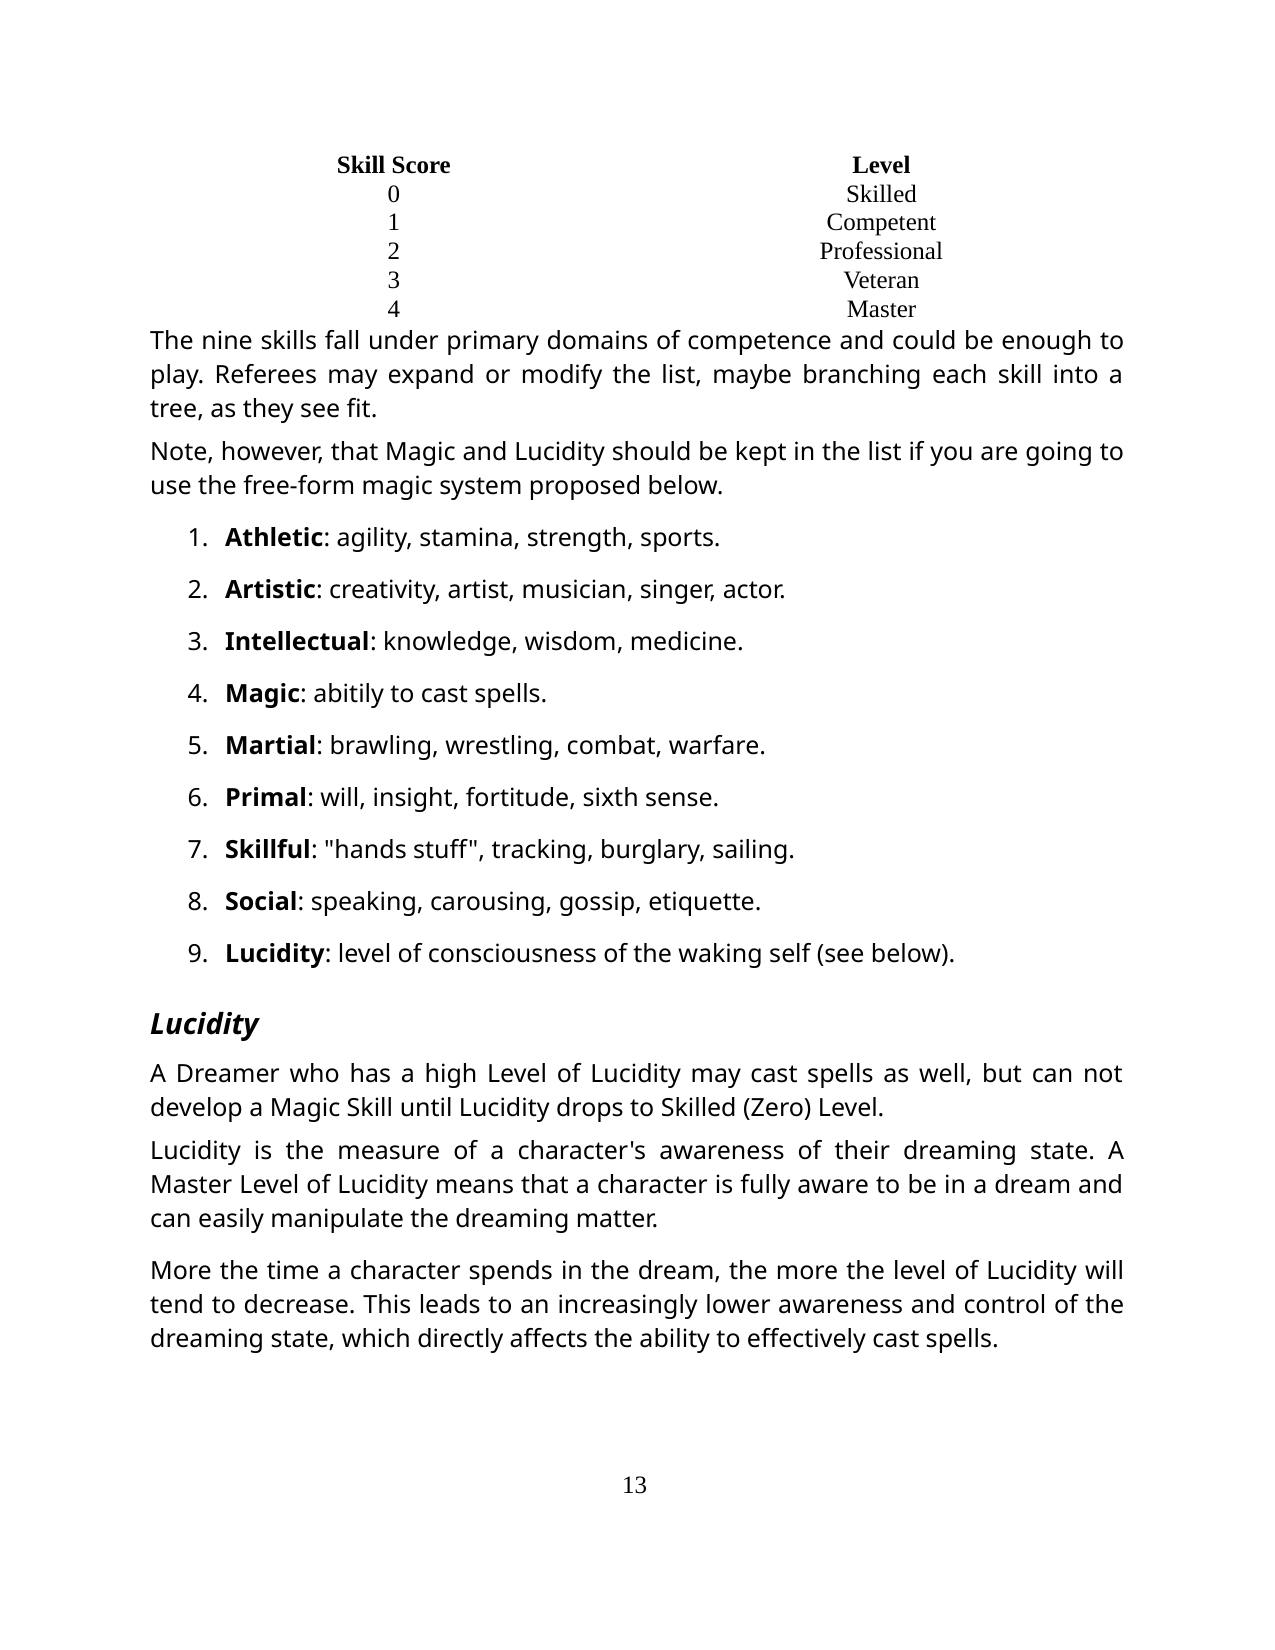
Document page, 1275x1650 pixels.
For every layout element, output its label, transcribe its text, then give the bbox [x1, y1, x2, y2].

text Note, however, that Magic and Lucidity should be kept in the list if you are going to use the free-form magic system proposed below. [150, 434, 1125, 502]
table_cell Veteran [638, 265, 1125, 294]
list Skillful: "hands stuff", tracking, burglary, sailing. [187, 832, 1125, 866]
table_cell Master [638, 294, 1125, 322]
list Artistic: creativity, artist, musician, singer, actor. [187, 572, 1125, 606]
table_cell Competent [638, 208, 1125, 236]
list Primal: will, insight, fortitude, sixth sense. [187, 779, 1125, 814]
list Martial: brawling, wrestling, combat, warfare. [187, 728, 1125, 762]
text A Dreamer who has a high Level of Lucidity may cast spells as well, but can not develop a Magic Skill until Lucidity drops to Skilled (Zero) Level. [150, 1056, 1125, 1124]
list Athletic: agility, stamina, strength, sports. [187, 520, 1125, 554]
table_cell 2 [150, 236, 637, 265]
list Magic: abitily to cast spells. [187, 676, 1125, 710]
list Social: speaking, carousing, gossip, etiquette. [187, 883, 1125, 918]
list Intellectual: knowledge, wisdom, medicine. [187, 624, 1125, 658]
table_cell 3 [150, 265, 637, 294]
table_cell Skilled [638, 179, 1125, 207]
table_header Level [638, 150, 1125, 179]
table_header Skill Score [150, 150, 637, 179]
text The nine skills fall under primary domains of competence and could be enough to play. Referees may expand or modify the list, maybe branching each skill into a tree, as they see fit. [150, 322, 1125, 425]
subtitle Lucidity [150, 1003, 1125, 1043]
table_cell 1 [150, 208, 637, 236]
list Lucidity: level of consciousness of the waking self (see below). [187, 936, 1125, 969]
table_cell Professional [638, 236, 1125, 265]
text More the time a character spends in the dream, the more the level of Lucidity will tend to decrease. This leads to an increasingly lower awareness and control of the dreaming state, which directly affects the ability to effectively cast spells. [150, 1253, 1125, 1355]
text Lucidity is the measure of a character's awareness of their dreaming state. A Master Level of Lucidity means that a character is fully aware to be in a dream and can easily manipulate the dreaming matter. [150, 1133, 1125, 1235]
table_cell 4 [150, 294, 637, 322]
table_cell 0 [150, 179, 637, 207]
